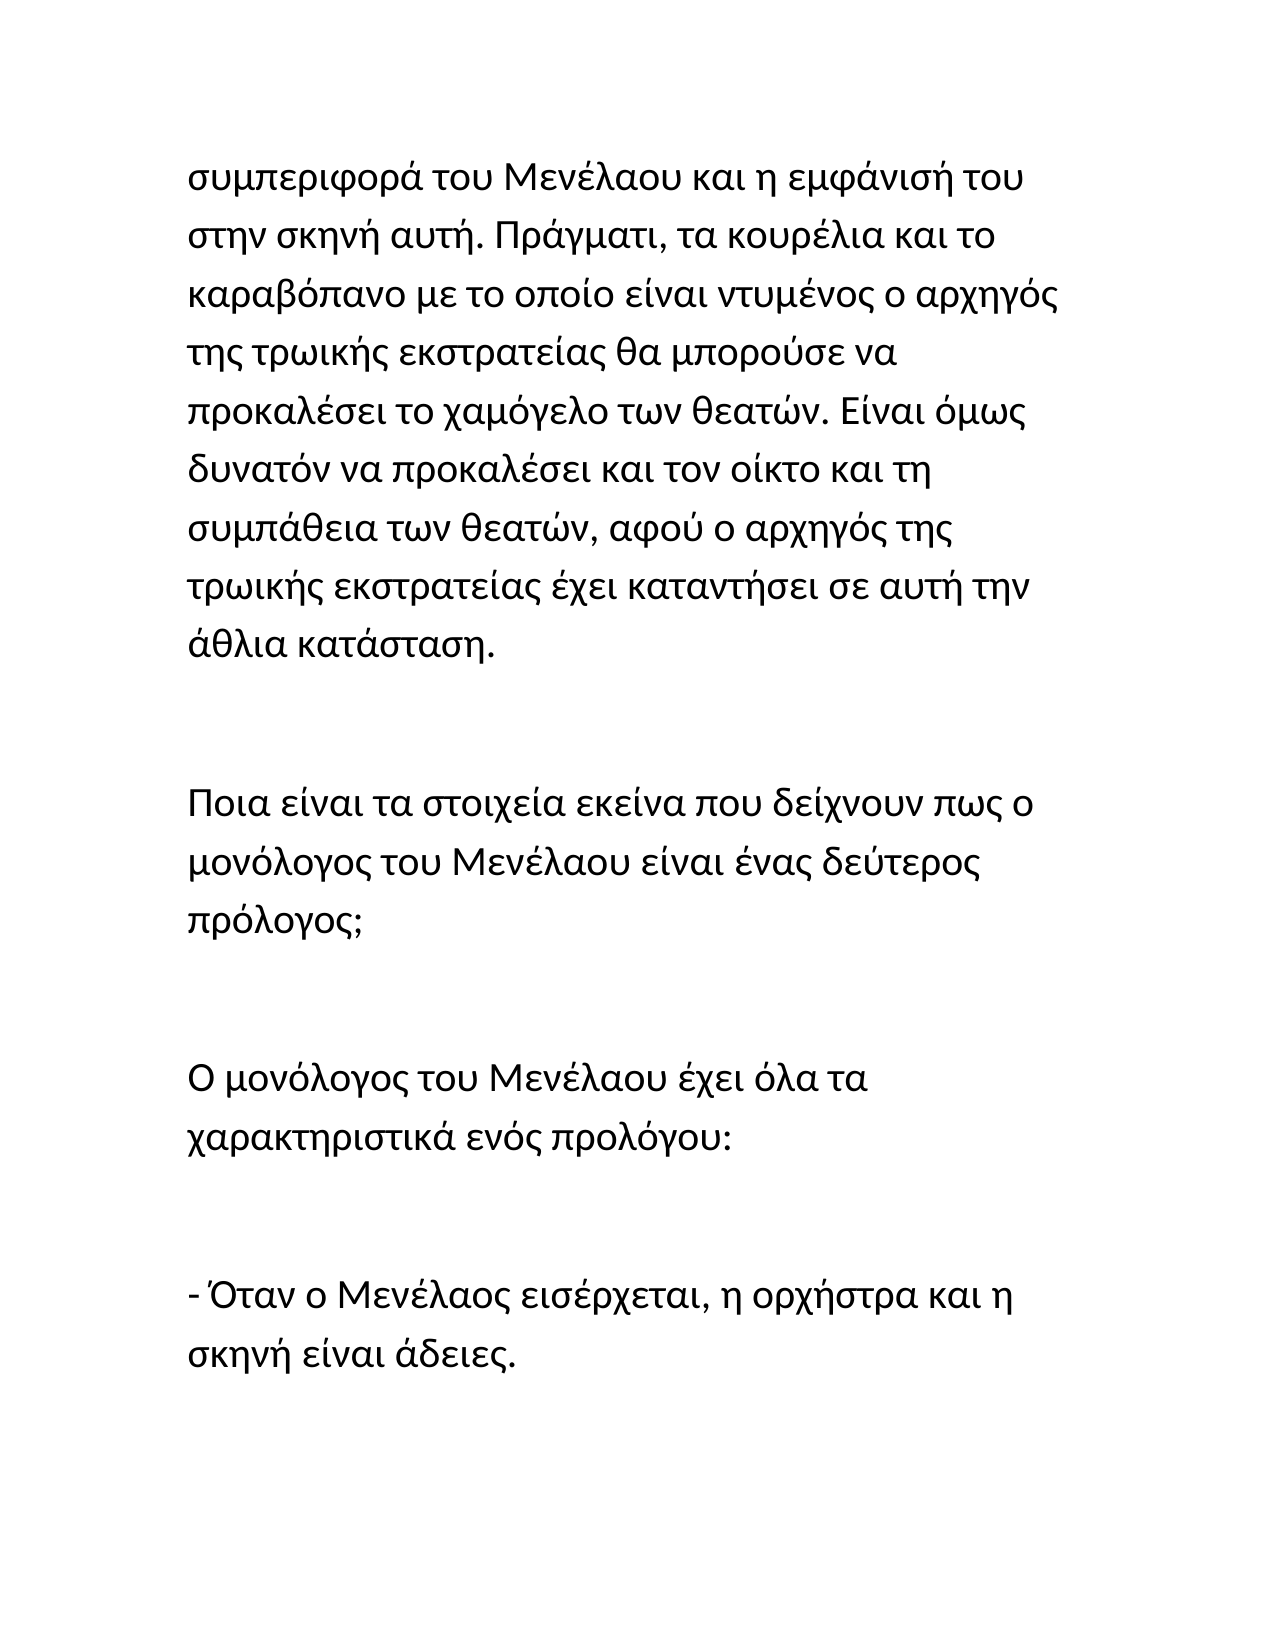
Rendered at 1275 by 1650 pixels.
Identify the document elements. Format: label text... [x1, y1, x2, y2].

text Ο μονόλογος του Μενέλαου έχει όλα τα χαρακτηριστικά ενός προλόγου: [187, 1051, 1087, 1161]
text Ποια είναι τα στοιχεία εκείνα που δείχνουν πως ο μονόλογος του Μενέλαου είναι ένας δεύτερος πρόλογος; [187, 776, 1087, 944]
text συμπεριφορά του Μενέλαου και η εμφάνισή του στην σκηνή αυτή. Πράγματι, τα κουρέλια και το καραβόπανο με το οποίο είναι ντυμένος ο αρχηγός της τρωικής εκστρατείας θα μπορούσε να προκαλέσει το χαμόγελο των θεατών. Είναι όμως δυνατόν να προκαλέσει και τον οίκτο και τη συμπάθεια των θεατών, αφού ο αρχηγός της τρωικής εκστρατείας έχει καταντήσει σε αυτή την άθλια κατάσταση. [187, 150, 1087, 668]
text - Όταν ο Μενέλαος εισέρχεται, η ορχήστρα και η σκηνή είναι άδειες. [187, 1268, 1087, 1378]
